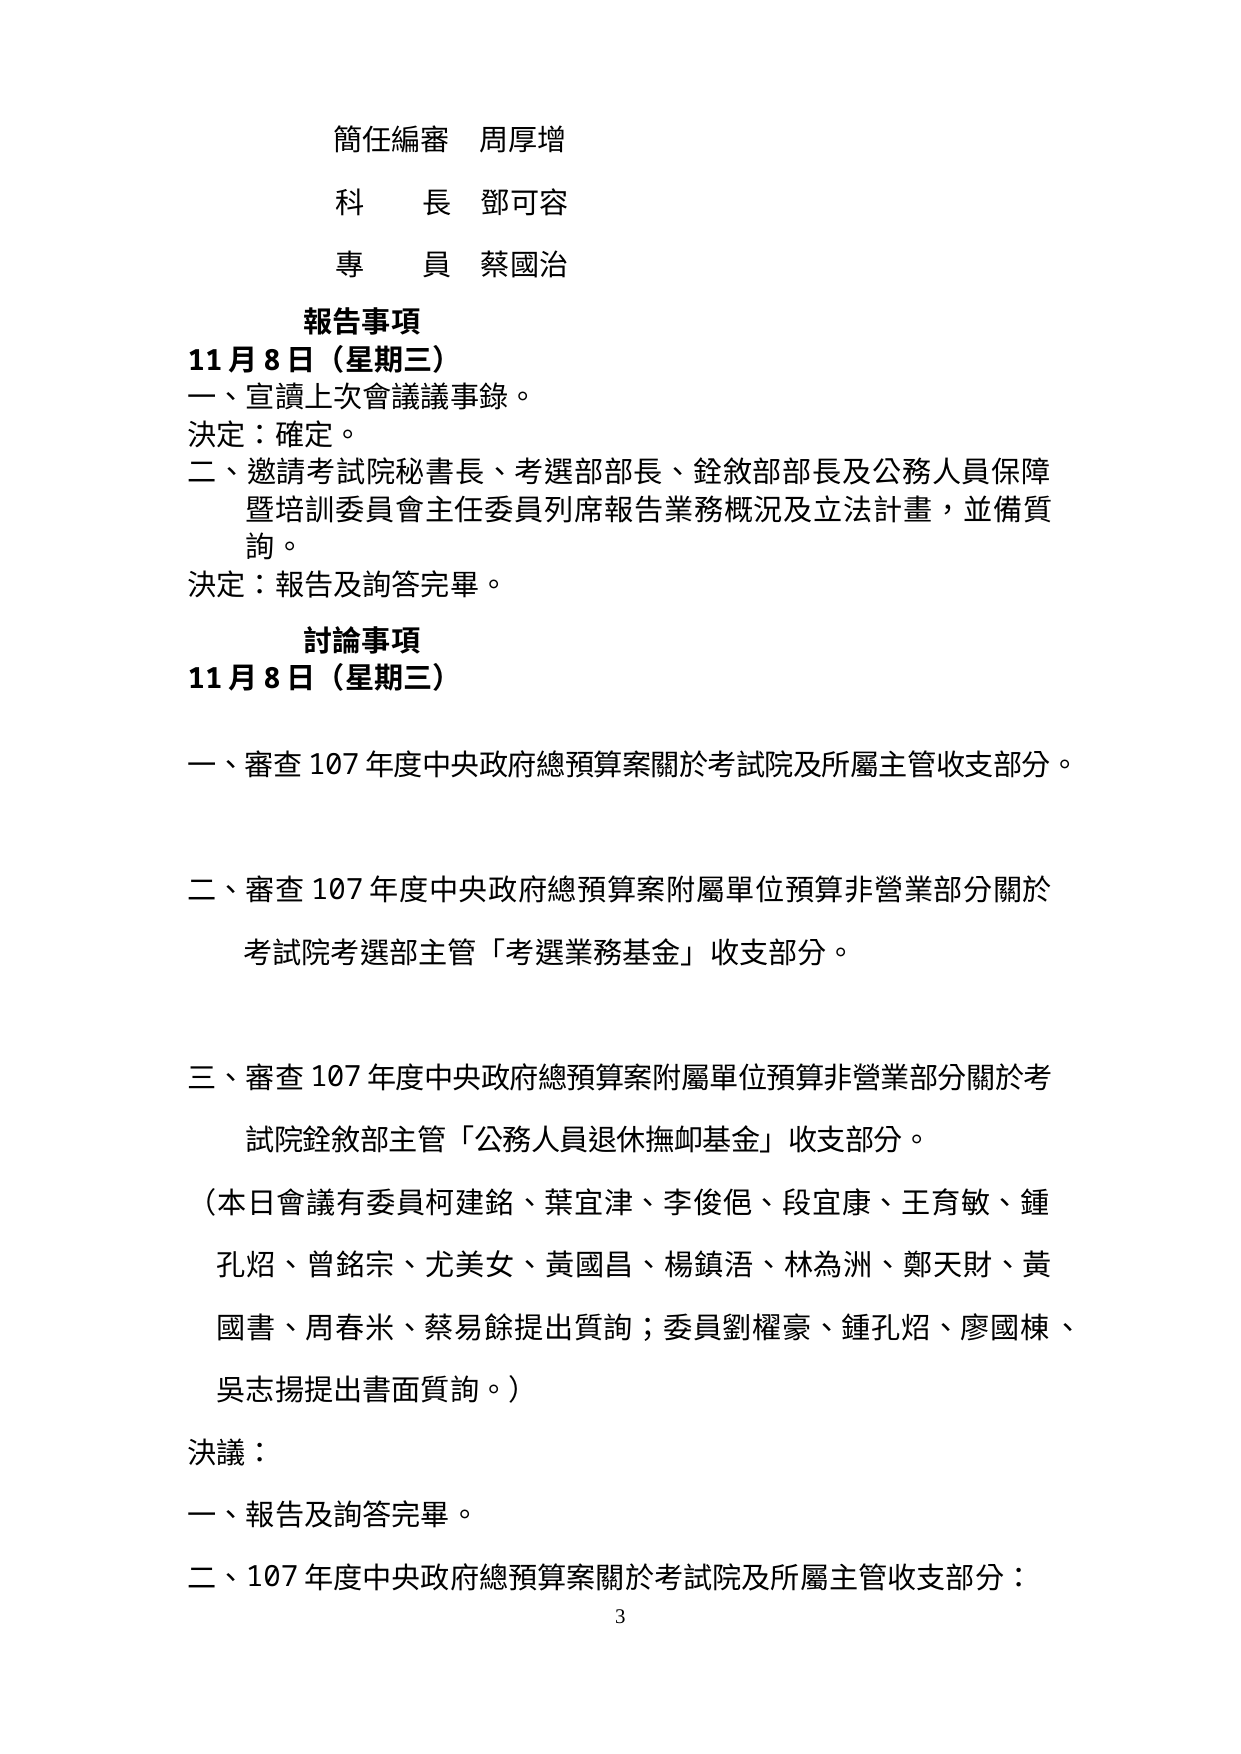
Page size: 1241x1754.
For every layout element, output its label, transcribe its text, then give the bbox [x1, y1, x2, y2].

text 科 長 鄧可容 [187, 159, 1053, 221]
text 簡任編審 周厚增 [187, 96, 1053, 159]
text 一、宣讀上次會議議事錄。 [187, 377, 1053, 415]
text 二、107年度中央政府總預算案關於考試院及所屬主管收支部分： [187, 1534, 1053, 1596]
text 討論事項 [187, 621, 1053, 659]
text 二、邀請考試院秘書長、考選部部長、銓敘部部長及公務人員保障暨培訓委員會主任委員列席報告業務概況及立法計畫，並備質詢。 [187, 452, 1053, 565]
text （本日會議有委員柯建銘、葉宜津、李俊俋、段宜康、王育敏、鍾孔炤、曾銘宗、尤美女、黃國昌、楊鎮浯、林為洲、鄭天財、黃國書、周春米、蔡易餘提出質詢；委員劉櫂豪、鍾孔炤、廖國棟、吳志揚提出書面質詢。） [187, 1159, 1053, 1409]
text 一、報告及詢答完畢。 [187, 1471, 1053, 1534]
text 三、審查107年度中央政府總預算案附屬單位預算非營業部分關於考試院銓敘部主管「公務人員退休撫卹基金」收支部分。 [187, 1034, 1053, 1159]
text 決議： [187, 1409, 1053, 1471]
text 專 員 蔡國治 [187, 221, 1053, 284]
text 一、審查107年度中央政府總預算案關於考試院及所屬主管收支部分。 [187, 721, 1053, 784]
text 決定：報告及詢答完畢。 [187, 565, 1053, 602]
text 二、審查107年度中央政府總預算案附屬單位預算非營業部分關於考試院考選部主管「考選業務基金」收支部分。 [187, 846, 1053, 971]
text 決定：確定。 [187, 415, 1053, 452]
text 11月8日（星期三） [187, 659, 1053, 696]
text 報告事項 [187, 302, 1053, 340]
text 11月8日（星期三） [187, 340, 1053, 377]
